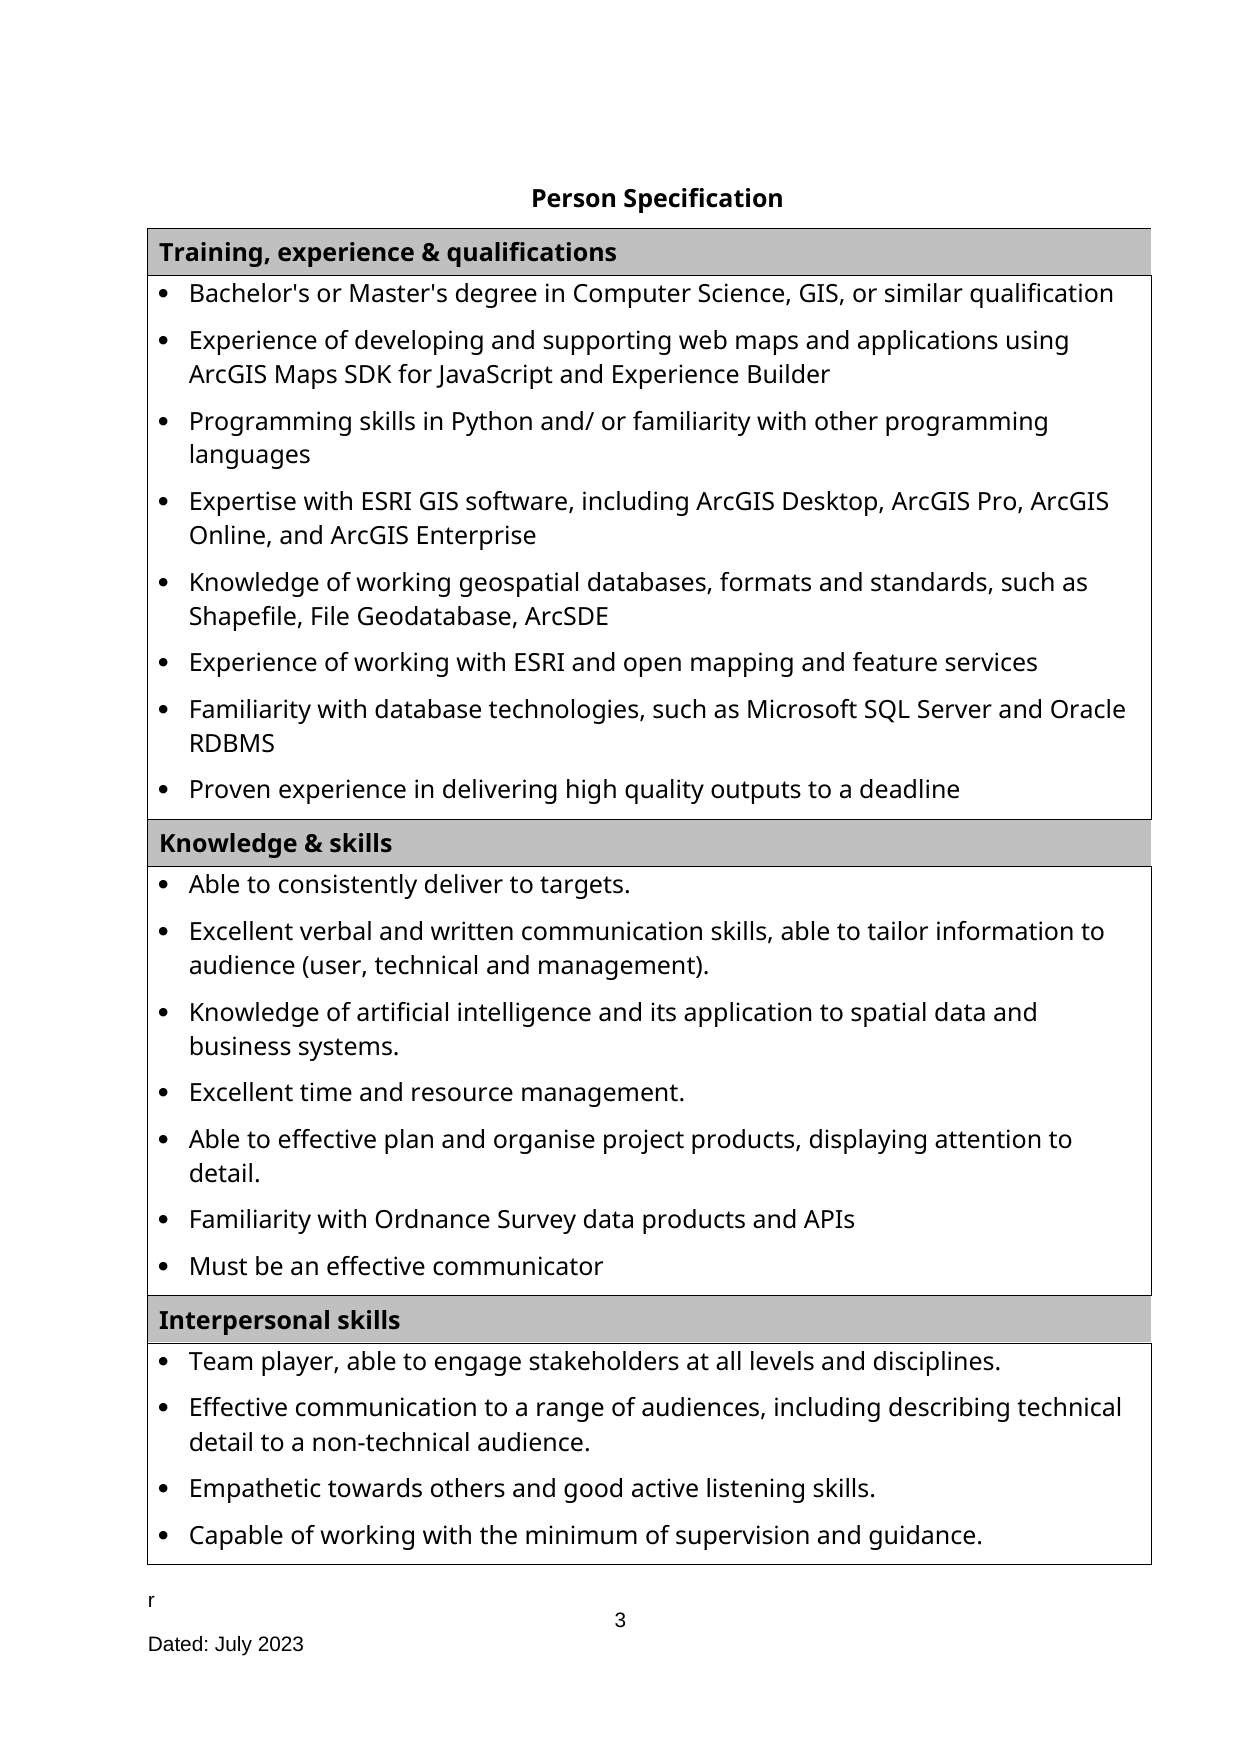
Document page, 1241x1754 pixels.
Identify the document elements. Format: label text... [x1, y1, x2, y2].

table_cell Able to consistently deliver to targets. Excellent verbal and written communication skills, able to tailor information to audience (user, technical and management). Knowledge of artificial intelligence and its application to spatial data and business systems. Excellent time and resource management. Able to effective plan and organise project products, displaying attention to detail. Familiarity with Ordnance Survey data products and APIs Must be an effective communicator [148, 867, 1151, 1295]
table_cell Knowledge & skills [148, 820, 1151, 866]
table_header Training, experience & qualifications [148, 229, 1151, 275]
table_cell Interpersonal skills [148, 1296, 1151, 1342]
text Person Specification [222, 181, 1092, 215]
table_cell Bachelor's or Master's degree in Computer Science, GIS, or similar qualification Experience of developing and supporting web maps and applications using ArcGIS Maps SDK for JavaScript and Experience Builder Programming skills in Python and/ or familiarity with other programming languages Expertise with ESRI GIS software, including ArcGIS Desktop, ArcGIS Pro, ArcGIS Online, and ArcGIS Enterprise Knowledge of working geospatial databases, formats and standards, such as Shapefile, File Geodatabase, ArcSDE Experience of working with ESRI and open mapping and feature services Familiarity with database technologies, such as Microsoft SQL Server and Oracle RDBMS Proven experience in delivering high quality outputs to a deadline [148, 276, 1151, 819]
table_cell Team player, able to engage stakeholders at all levels and disciplines. Effective communication to a range of audiences, including describing technical detail to a non-technical audience. Empathetic towards others and good active listening skills. Capable of working with the minimum of supervision and guidance. Results orientated, with the ability to set and achieve realistic objectives. [148, 1344, 1151, 1564]
